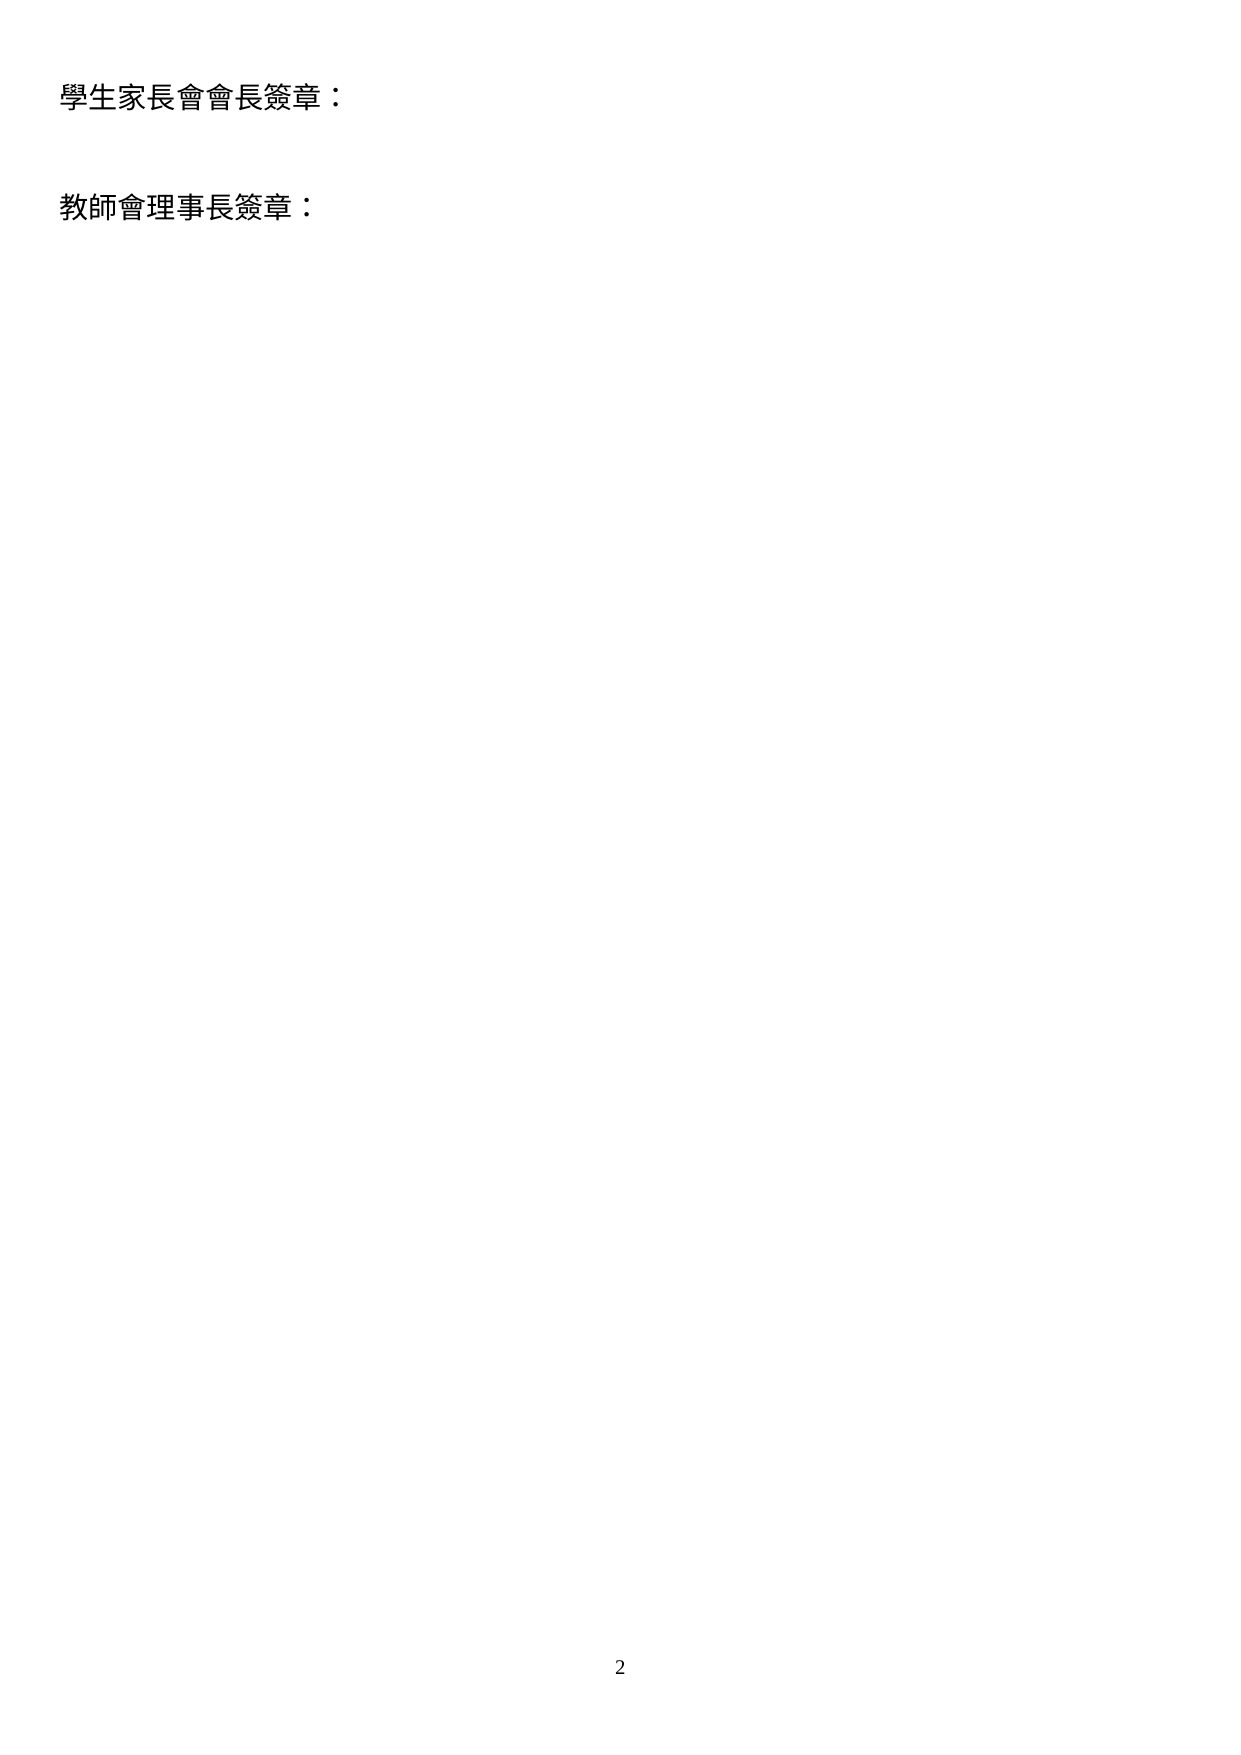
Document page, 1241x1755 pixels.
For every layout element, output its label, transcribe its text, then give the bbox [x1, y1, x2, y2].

text 教師會理事長簽章： [59, 184, 1181, 227]
text 學生家長會會長簽章： [59, 75, 1181, 117]
